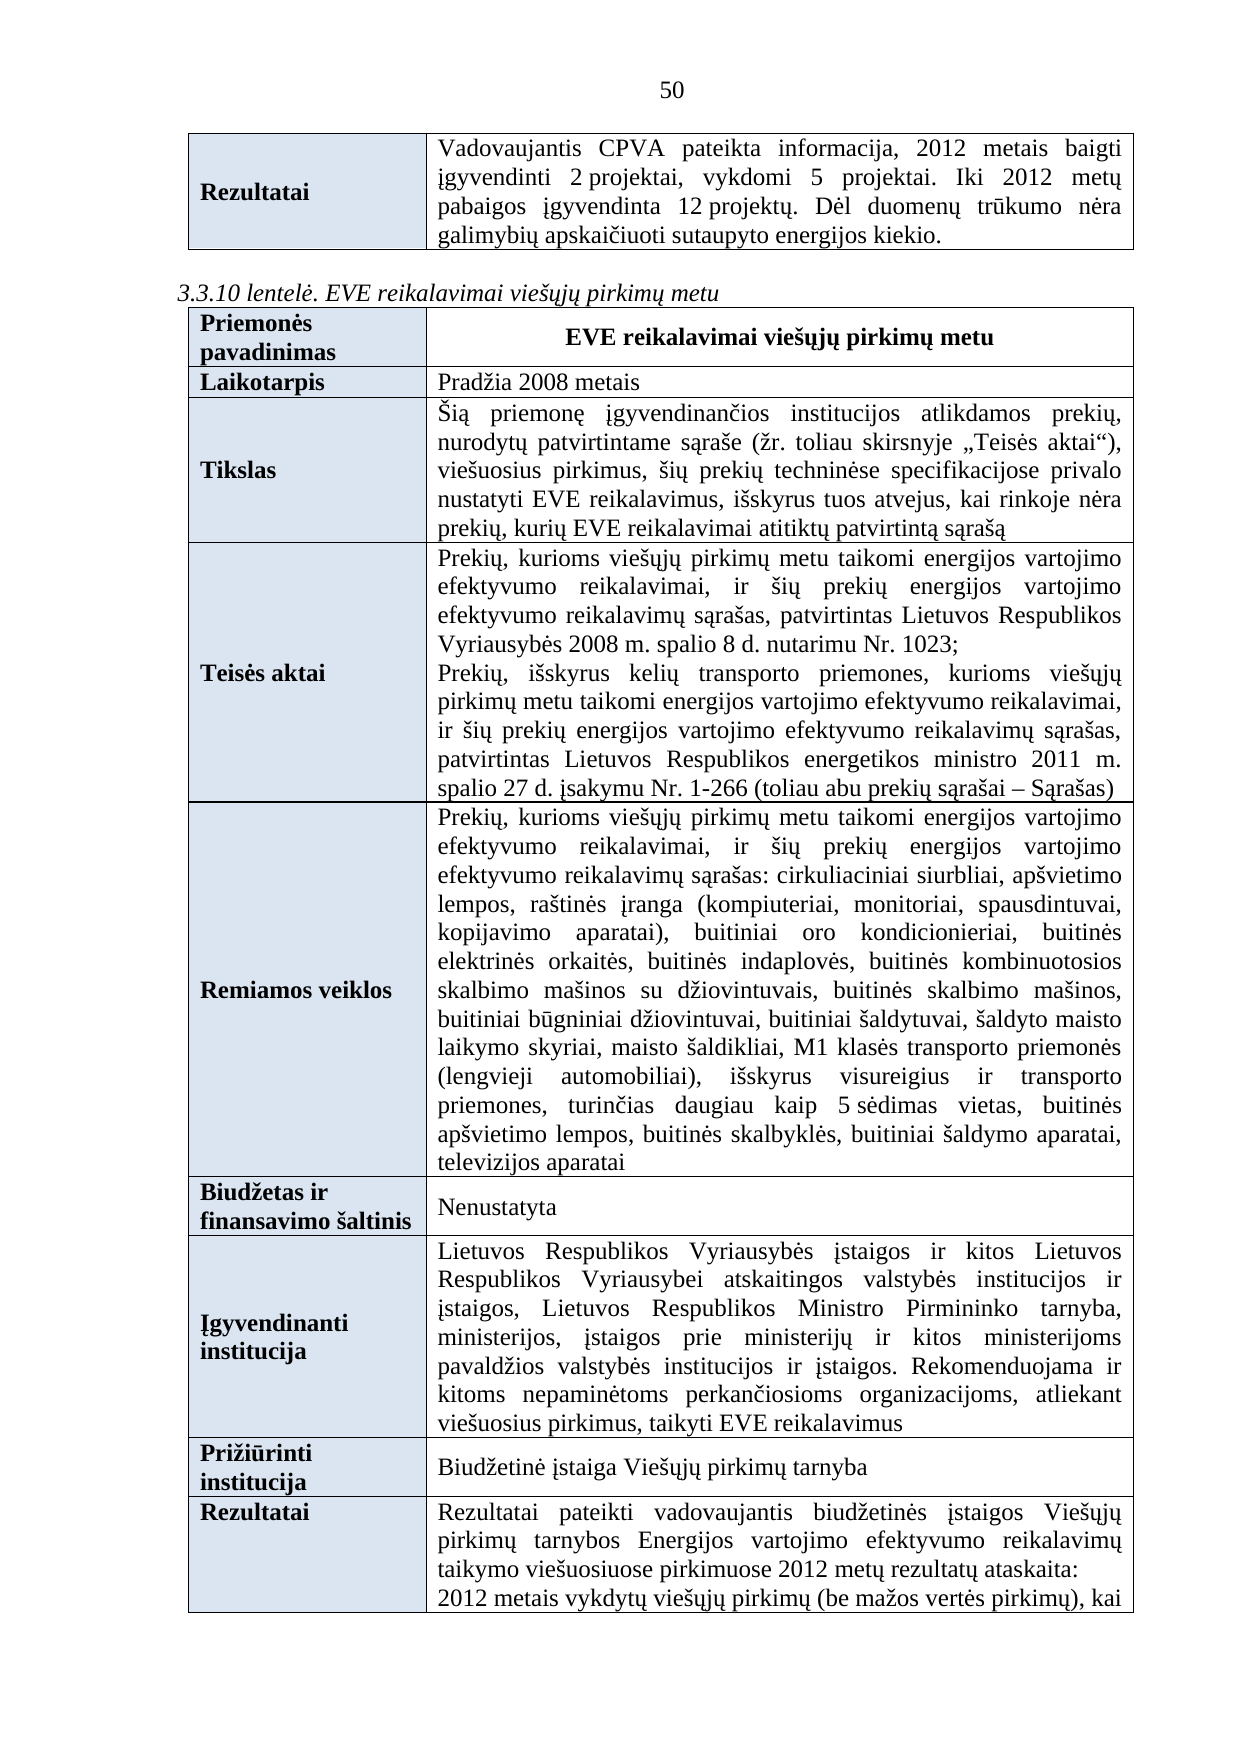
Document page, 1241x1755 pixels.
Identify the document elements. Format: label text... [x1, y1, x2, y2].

table_cell Prekių, kurioms viešųjų pirkimų metu taikomi energijos vartojimo efektyvumo reikalavimai, ir šių prekių energijos vartojimo efektyvumo reikalavimų sąrašas: cirkuliaciniai siurbliai, apšvietimo lempos, raštinės įranga (kompiuteriai, monitoriai, spausdintuvai, kopijavimo aparatai), buitiniai oro kondicionieriai, buitinės elektrinės orkaitės, buitinės indaplovės, buitinės kombinuotosios skalbimo mašinos su džiovintuvais, buitinės skalbimo mašinos, buitiniai būgniniai džiovintuvai, buitiniai šaldytuvai, šaldyto maisto laikymo skyriai, maisto šaldikliai, M1 klasės transporto priemonės (lengvieji automobiliai), išskyrus visureigius ir transporto priemones, turinčias daugiau kaip 5 sėdimas vietas, buitinės apšvietimo lempos, buitinės skalbyklės, buitiniai šaldymo aparatai, televizijos aparatai [427, 803, 1133, 1176]
table_cell Biudžetas ir finansavimo šaltinis [189, 1177, 426, 1235]
table_cell Tikslas [189, 398, 426, 542]
table_cell Teisės aktai [189, 543, 426, 801]
table_cell Rezultatai [189, 1497, 426, 1612]
table_cell Lietuvos Respublikos Vyriausybės įstaigos ir kitos Lietuvos Respublikos Vyriausybei atskaitingos valstybės institucijos ir įstaigos, Lietuvos Respublikos Ministro Pirmininko tarnyba, ministerijos, įstaigos prie ministerijų ir kitos ministerijoms pavaldžios valstybės institucijos ir įstaigos. Rekomenduojama ir kitoms nepaminėtoms perkančiosioms organizacijoms, atliekant viešuosius pirkimus, taikyti EVE reikalavimus [427, 1236, 1133, 1437]
table_header Priemonės pavadinimas [189, 308, 426, 366]
table_header EVE reikalavimai viešųjų pirkimų metu [427, 308, 1133, 366]
table_cell Rezultatai [189, 134, 426, 248]
text 3.3.10 lentelė. EVE reikalavimai viešųjų pirkimų metu [177, 278, 1166, 307]
table_cell Prekių, kurioms viešųjų pirkimų metu taikomi energijos vartojimo efektyvumo reikalavimai, ir šių prekių energijos vartojimo efektyvumo reikalavimų sąrašas, patvirtintas Lietuvos Respublikos Vyriausybės 2008 m. spalio 8 d. nutarimu Nr. 1023; Prekių, išskyrus kelių transporto priemones, kurioms viešųjų pirkimų metu taikomi energijos vartojimo efektyvumo reikalavimai, ir šių prekių energijos vartojimo efektyvumo reikalavimų sąrašas, patvirtintas Lietuvos Respublikos energetikos ministro 2011 m. spalio 27 d. įsakymu Nr. 1-266 (toliau abu prekių sąrašai – Sąrašas) [427, 543, 1133, 801]
table_cell Biudžetinė įstaiga Viešųjų pirkimų tarnyba [427, 1438, 1133, 1496]
table_cell Nenustatyta [427, 1177, 1133, 1235]
table_cell Šią priemonę įgyvendinančios institucijos atlikdamos prekių, nurodytų patvirtintame sąraše (žr. toliau skirsnyje „Teisės aktai“), viešuosius pirkimus, šių prekių techninėse specifikacijose privalo nustatyti EVE reikalavimus, išskyrus tuos atvejus, kai rinkoje nėra prekių, kurių EVE reikalavimai atitiktų patvirtintą sąrašą [427, 398, 1133, 542]
table_cell Vadovaujantis CPVA pateikta informacija, 2012 metais baigti įgyvendinti 2 projektai, vykdomi 5 projektai. Iki 2012 metų pabaigos įgyvendinta 12 projektų. Dėl duomenų trūkumo nėra galimybių apskaičiuoti sutaupyto energijos kiekio. [427, 134, 1133, 248]
table_cell Įgyvendinanti institucija [189, 1236, 426, 1437]
table_cell Remiamos veiklos [189, 803, 426, 1176]
table_cell Rezultatai pateikti vadovaujantis biudžetinės įstaigos Viešųjų pirkimų tarnybos Energijos vartojimo efektyvumo reikalavimų taikymo viešuosiuose pirkimuose 2012 metų rezultatų ataskaita: 2012 metais vykdytų viešųjų pirkimų (be mažos vertės pirkimų), kai [427, 1497, 1133, 1612]
table_cell Laikotarpis [189, 367, 426, 397]
table_cell Prižiūrinti institucija [189, 1438, 426, 1496]
table_cell Pradžia 2008 metais [427, 367, 1133, 397]
